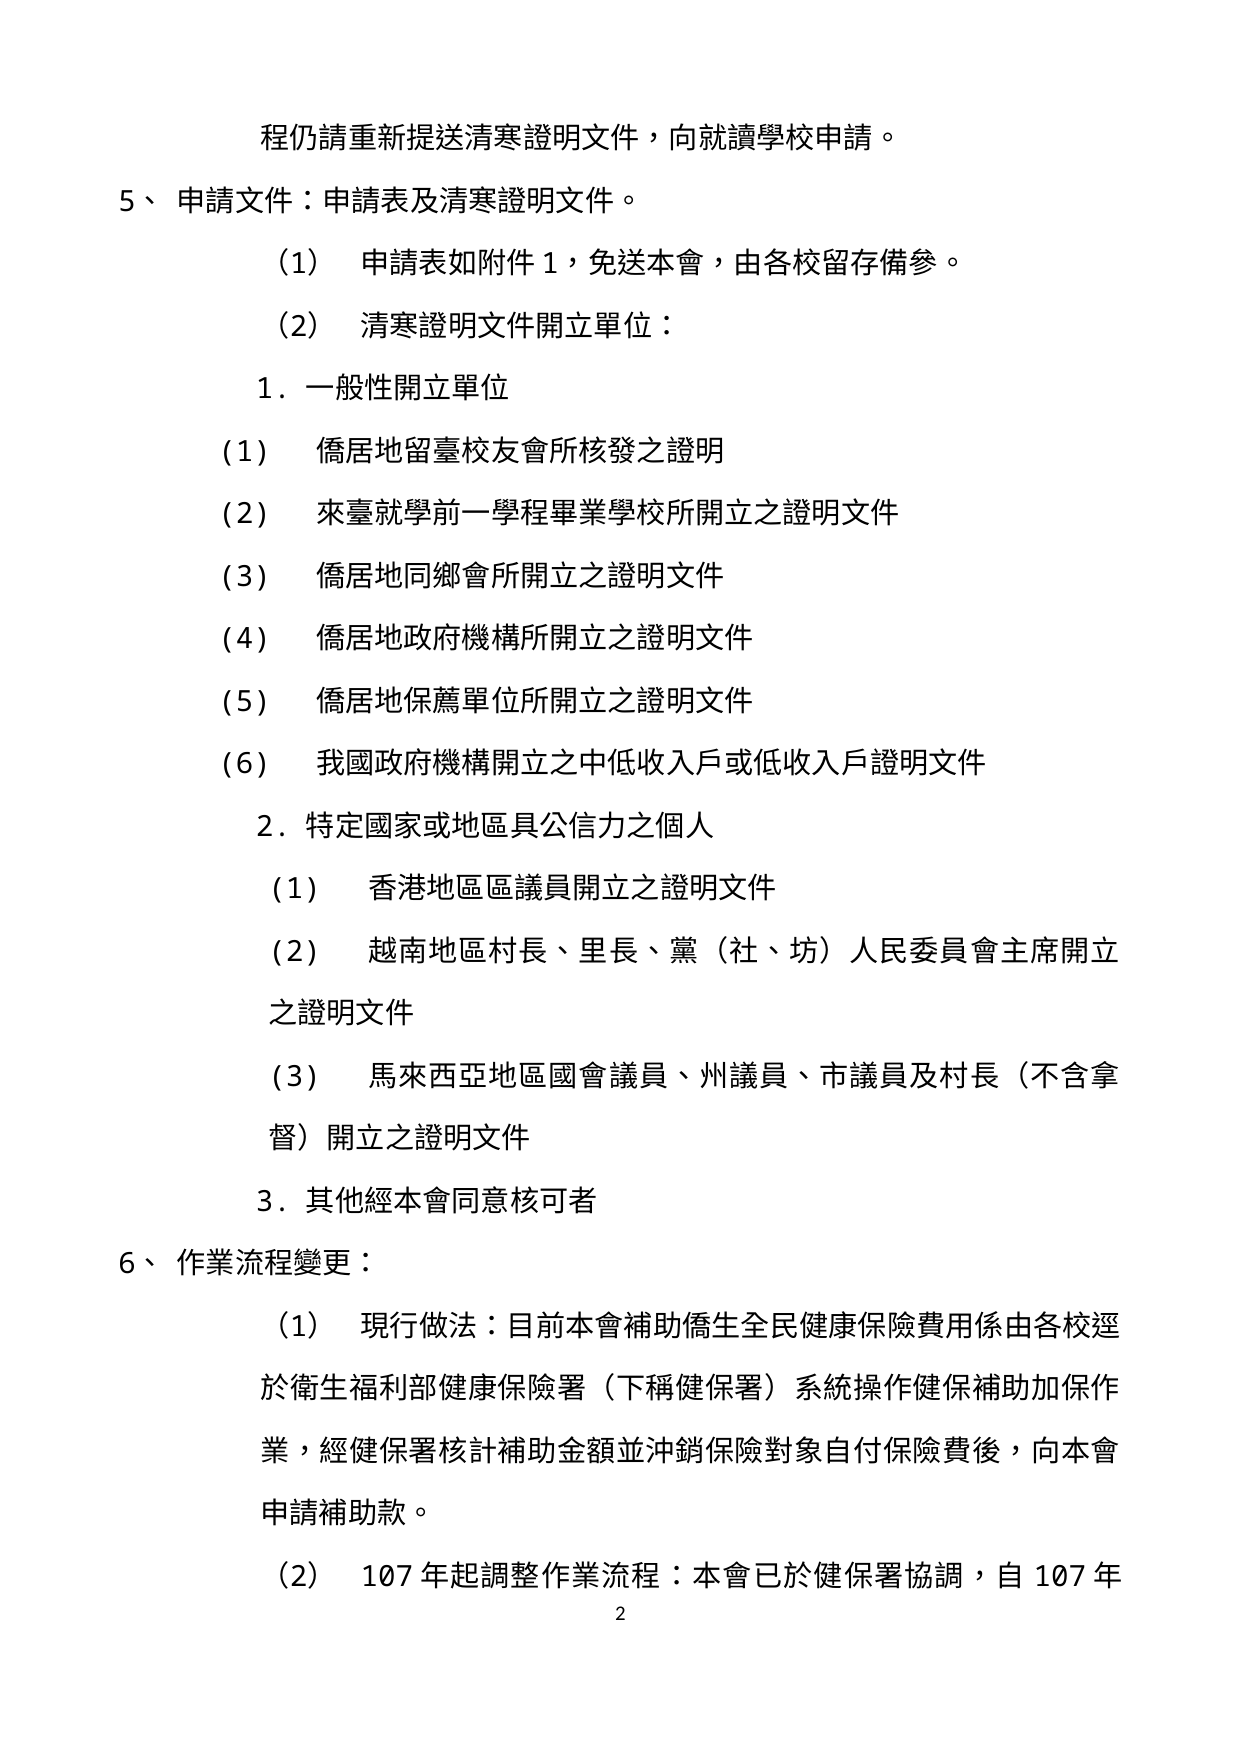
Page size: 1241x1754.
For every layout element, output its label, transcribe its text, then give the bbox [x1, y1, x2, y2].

list 程仍請重新提送清寒證明文件，向就讀學校申請。 [260, 94, 1122, 157]
list 僑居地政府機構所開立之證明文件 [218, 594, 1122, 657]
list 越南地區村長、里長、黨（社、坊）人民委員會主席開立之證明文件 [268, 907, 1122, 1032]
list 香港地區區議員開立之證明文件 [268, 844, 1122, 907]
list 申請文件：申請表及清寒證明文件。 [118, 157, 1122, 219]
list 僑居地同鄉會所開立之證明文件 [218, 532, 1122, 594]
list 特定國家或地區具公信力之個人 [256, 782, 1122, 844]
list 申請表如附件1，免送本會，由各校留存備參。 [260, 219, 1122, 282]
list 來臺就學前一學程畢業學校所開立之證明文件 [218, 469, 1122, 532]
list 其他經本會同意核可者 [256, 1157, 1122, 1219]
list 一般性開立單位 [256, 344, 1122, 407]
list 我國政府機構開立之中低收入戶或低收入戶證明文件 [218, 719, 1122, 782]
list 清寒證明文件開立單位： [260, 282, 1122, 344]
list 作業流程變更： [118, 1219, 1122, 1282]
list 僑居地保薦單位所開立之證明文件 [218, 657, 1122, 719]
list 現行做法：目前本會補助僑生全民健康保險費用係由各校逕於衛生福利部健康保險署（下稱健保署）系統操作健保補助加保作業，經健保署核計補助金額並沖銷保險對象自付保險費後，向本會申請補助款。 [260, 1282, 1122, 1532]
list 107年起調整作業流程：本會已於健保署協調，自107年 [260, 1532, 1122, 1594]
list 僑居地留臺校友會所核發之證明 [218, 407, 1122, 469]
list 馬來西亞地區國會議員、州議員、市議員及村長（不含拿督）開立之證明文件 [268, 1032, 1122, 1157]
